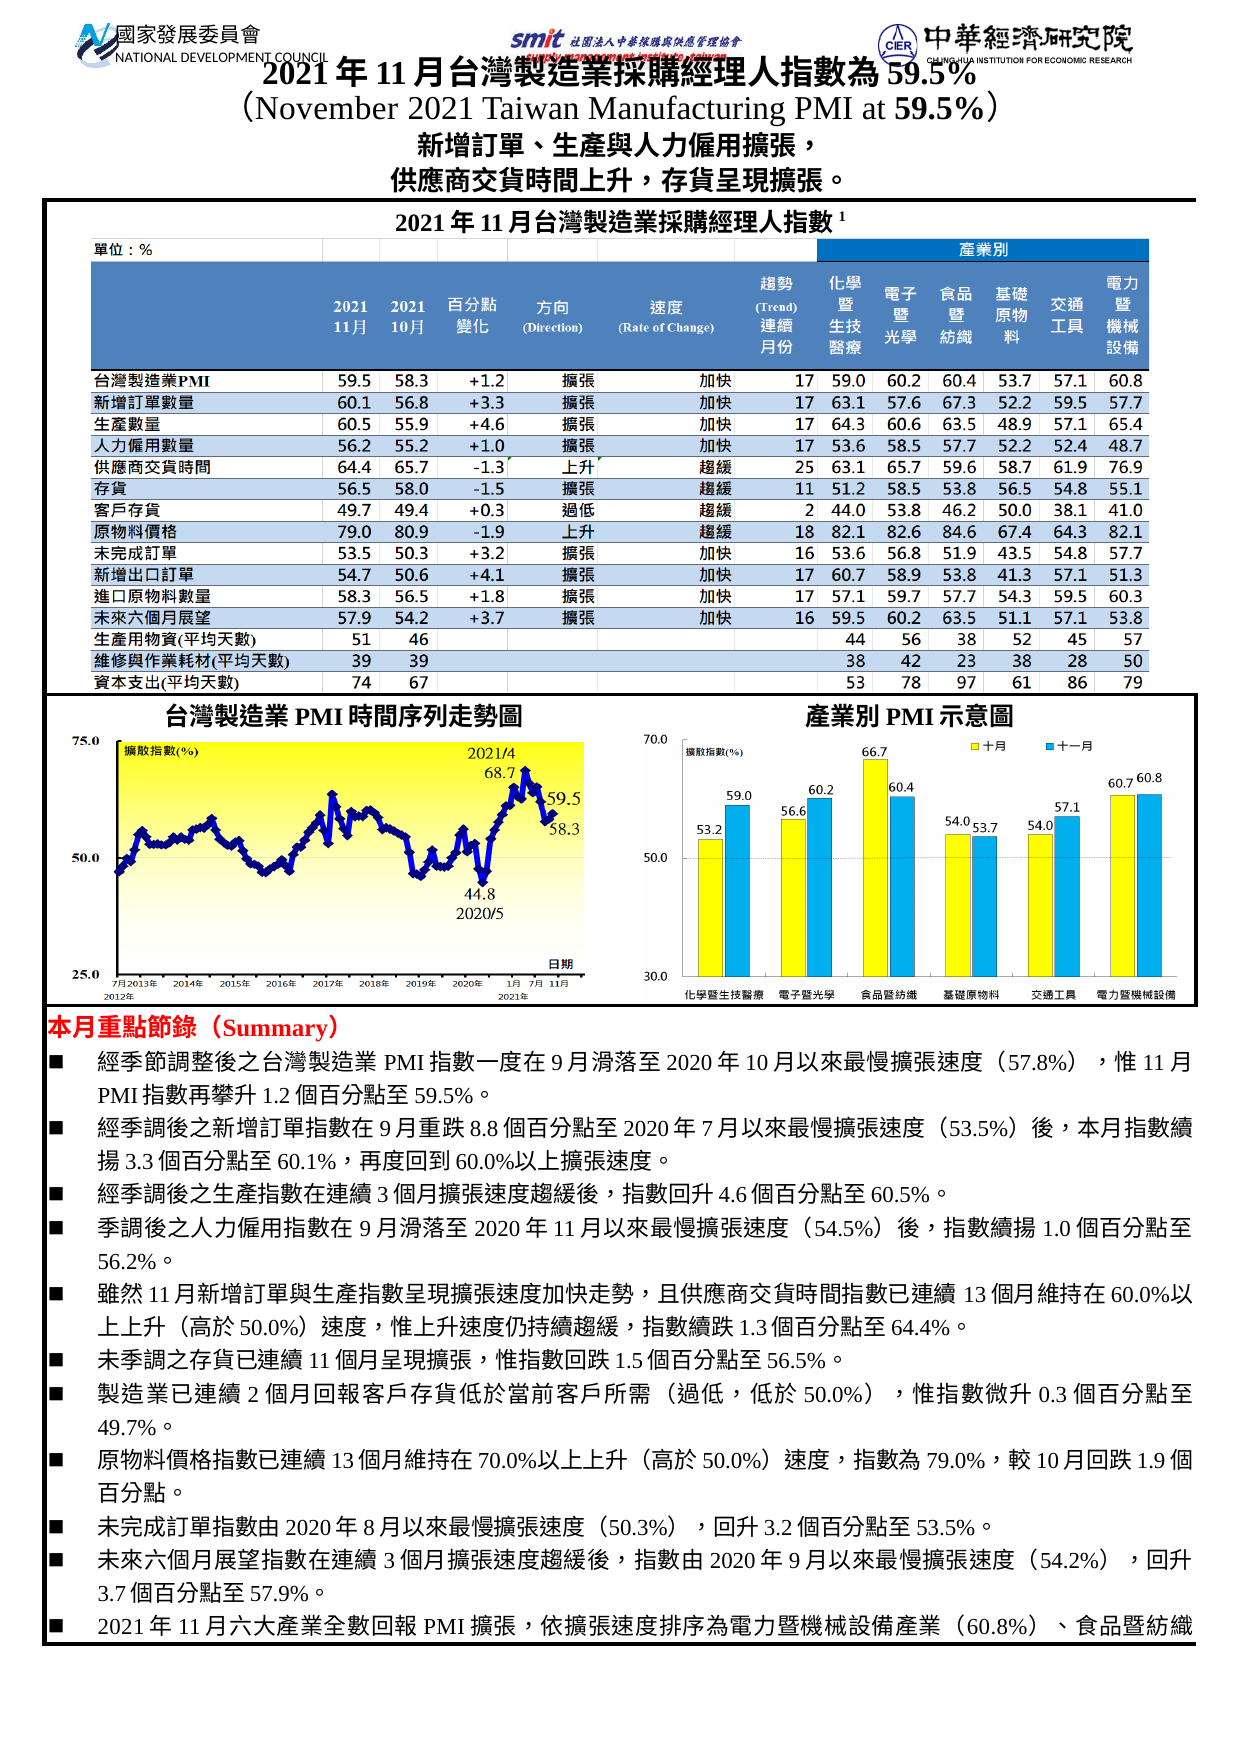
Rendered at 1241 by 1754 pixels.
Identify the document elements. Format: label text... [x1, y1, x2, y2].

picture [642, 732, 1177, 1004]
subtitle （November 2021 Taiwan Manufacturing PMI at 59.5%） [75, 91, 1165, 127]
picture [854, 7, 1166, 85]
table_cell 產業別PMI示意圖 [624, 696, 1194, 1004]
picture [496, 25, 743, 56]
picture [91, 238, 1150, 694]
table_cell 本月重點節錄（Summary） 經季節調整後之台灣製造業PMI指數一度在9月滑落至2020年10月以來最慢擴張速度（57.8%），惟11月PMI指數再攀升1.2個百分點至59.5%。 經季調後之新增訂單指數在9月重跌8.8個百分點至2020年7月以來最慢擴張速度（53.5%）後，本月指數續揚3.3個百分點至60.1%，再度回到60.0%以上擴張速度。 經季調後之生產指數在連續3個月擴張速度趨緩後，指數回升4.6個百分點至60.5%。 季調後之人力僱用指數在9月滑落至2020年11月以來最慢擴張速度（54.5%）後，指數續揚1.0個百分點至56.2%。 雖然11月新增訂單與生產指數呈現擴張速度加快走勢，且供應商交貨時間指數已連續13個月維持在60.0%以上上升（高於50.0%）速度，惟上升速度仍持續趨緩，指數續跌1.3個百分點至64.4%。 未季調之存貨已連續11個月呈現擴張，惟指數回跌1.5個百分點至56.5%。 製造業已連續2個月回報客戶存貨低於當前客戶所需（過低，低於50.0%），惟指數微升0.3個百分點至49.7%。 原物料價格指數已連續13個月維持在70.0%以上上升（高於50.0%）速度，指數為79.0%，較10月回跌1.9個百分點。 未完成訂單指數由2020年8月以來最慢擴張速度（50.3%），回升3.2個百分點至53.5%。 未來六個月展望指數在連續3個月擴張速度趨緩後，指數由2020年9月以來最慢擴張速度（54.2%），回升3.7個百分點至57.9%。 2021年11月六大產業全數回報PMI擴張，依擴張速度排序為電力暨機械設備產業（60.8%）、食品暨紡織產業（60.4%）、電子暨光學產業（60.2%）、化學暨生技醫療產業（59.0%）、交通工具產業（57.1%）與基礎原物料產業（53.7%）。 [47, 1007, 1196, 1641]
subtitle 2021年11月台灣製造業採購經理人指數為59.5% [75, 56, 1165, 91]
table_header 2021年11月台灣製造業採購經理人指數1 [47, 202, 1196, 693]
subtitle 供應商交貨時間上升，存貨呈現擴張。 [75, 162, 1165, 198]
picture [71, 732, 598, 1004]
table_cell 台灣製造業PMI時間序列走勢圖 [47, 696, 624, 1004]
subtitle 新增訂單、生產與人力僱用擴張， [75, 127, 1165, 162]
picture [75, 23, 119, 56]
